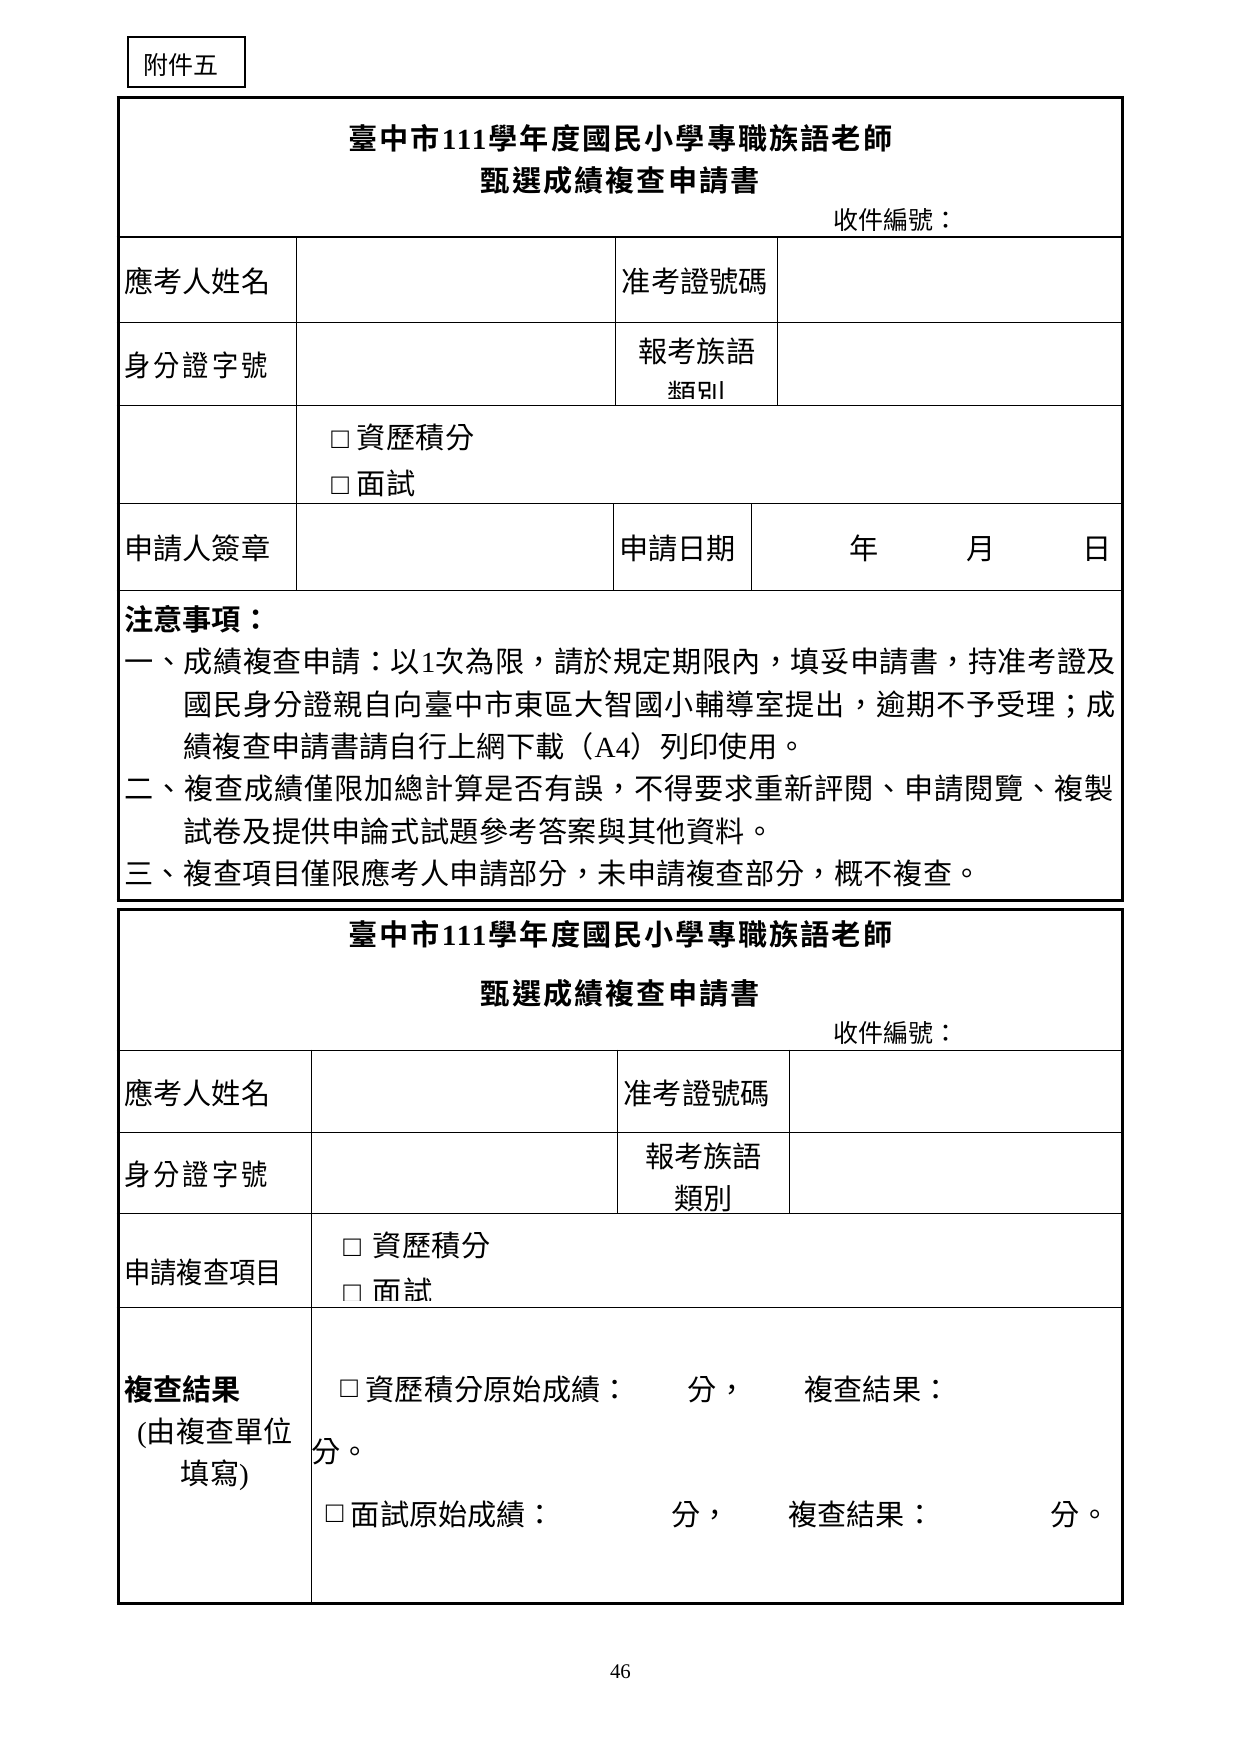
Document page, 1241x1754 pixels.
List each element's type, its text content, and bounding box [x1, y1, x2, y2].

table_cell [778, 323, 1121, 331]
table_cell 報考族語 類別 [616, 323, 777, 331]
table_cell 複查結果 (由複查單位填寫) [120, 1423, 311, 1602]
table_header 臺中市111學年度國民小學專職族語老師 甄選成績複查申請書 收件編號： [120, 99, 1121, 236]
table_cell 身分證字號 [120, 323, 296, 331]
table_cell [778, 238, 1121, 322]
table_header 臺中市111學年度國民小學專職族語老師 甄選成績複查申請書 收件編號： [129, 38, 244, 86]
table_cell 應考人姓名 [120, 238, 296, 322]
table_cell □ 資歷積分原始成績： 分， 複查結果： 分。 □ 面試原始成績： 分， 複查結果： 分。 (應考人請勿填寫) [312, 1423, 1121, 1602]
table_cell [297, 323, 615, 331]
table_cell [297, 238, 615, 322]
table_cell 准考證號碼 [616, 238, 777, 322]
